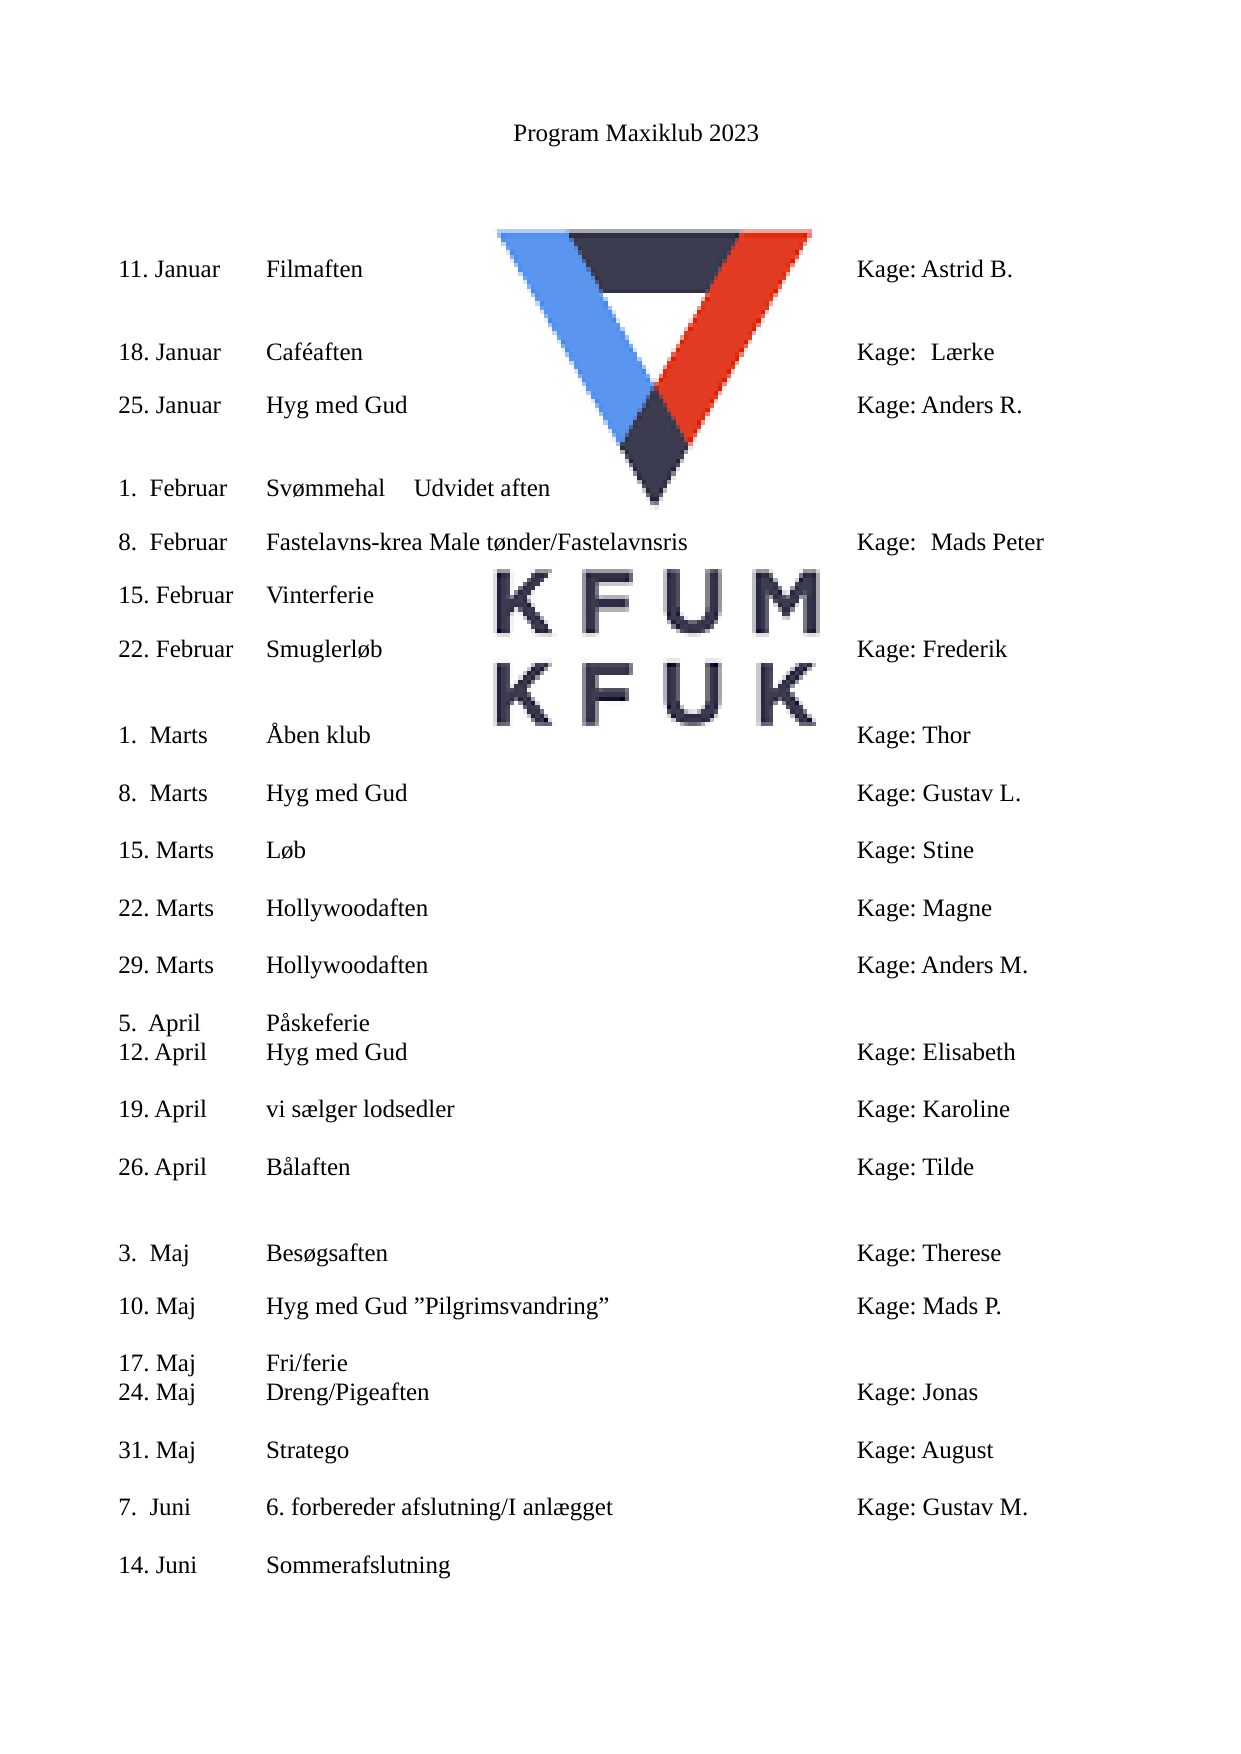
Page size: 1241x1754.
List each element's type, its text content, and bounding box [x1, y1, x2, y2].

text 1. Februar Svømmehal Udvidet aften [118, 473, 489, 502]
text 5. April Påskeferie [118, 1008, 1154, 1037]
text 7. Juni 6. forbereder afslutning/I anlægget Kage: Gustav M. [118, 1492, 1154, 1550]
text 22. Marts Hollywoodaften Kage: Magne [118, 893, 1154, 951]
text 18. Januar Caféaften [118, 337, 489, 366]
text 15. Marts Løb Kage: Stine [118, 836, 1154, 893]
text [829, 581, 1154, 609]
text 3. Maj Besøgsaften Kage: Therese [118, 1238, 1154, 1291]
text 22. Februar Smuglerløb [118, 634, 489, 692]
text 1. Februar Svømmehal Udvidet aften [829, 473, 1154, 502]
text 31. Maj Stratego Kage: August [118, 1435, 1154, 1463]
text 25. Januar Hyg med Gud [118, 391, 489, 448]
text Program Maxiklub 2023 [118, 118, 1154, 147]
text 17. Maj Fri/ferie [118, 1348, 1154, 1377]
text 8. Februar Fastelavns-krea Male tønder/Fastelavnsris Kage: Mads Peter [118, 527, 489, 556]
text Kage: Astrid B. [829, 254, 1154, 312]
text 26. April Bålaften Kage: Tilde [118, 1152, 1154, 1209]
text 29. Marts Hollywoodaften Kage: Anders M. [118, 951, 1154, 1008]
text 14. Juni Sommerafslutning [118, 1550, 1154, 1578]
text 8. Februar Fastelavns-krea Male tønder/Fastelavnsris Kage: Mads Peter [829, 527, 1154, 556]
text 10. Maj Hyg med Gud ”Pilgrimsvandring” Kage: Mads P. [118, 1291, 1154, 1348]
text 1. Marts Åben klub Kage: Thor [118, 721, 1154, 778]
text Kage: Lærke [829, 337, 1154, 366]
text 8. Marts Hyg med Gud Kage: Gustav L. [118, 778, 1154, 836]
text 15. Februar Vinterferie [118, 581, 489, 609]
text 12. April Hyg med Gud Kage: Elisabeth [118, 1037, 1154, 1094]
text Kage: Anders R. [829, 391, 1154, 448]
text Kage: Frederik [829, 634, 1154, 692]
text 24. Maj Dreng/Pigeaften Kage: Jonas [118, 1377, 1154, 1435]
text 11. Januar Filmaften [118, 254, 489, 312]
text 19. April vi sælger lodsedler Kage: Karoline [118, 1094, 1154, 1152]
